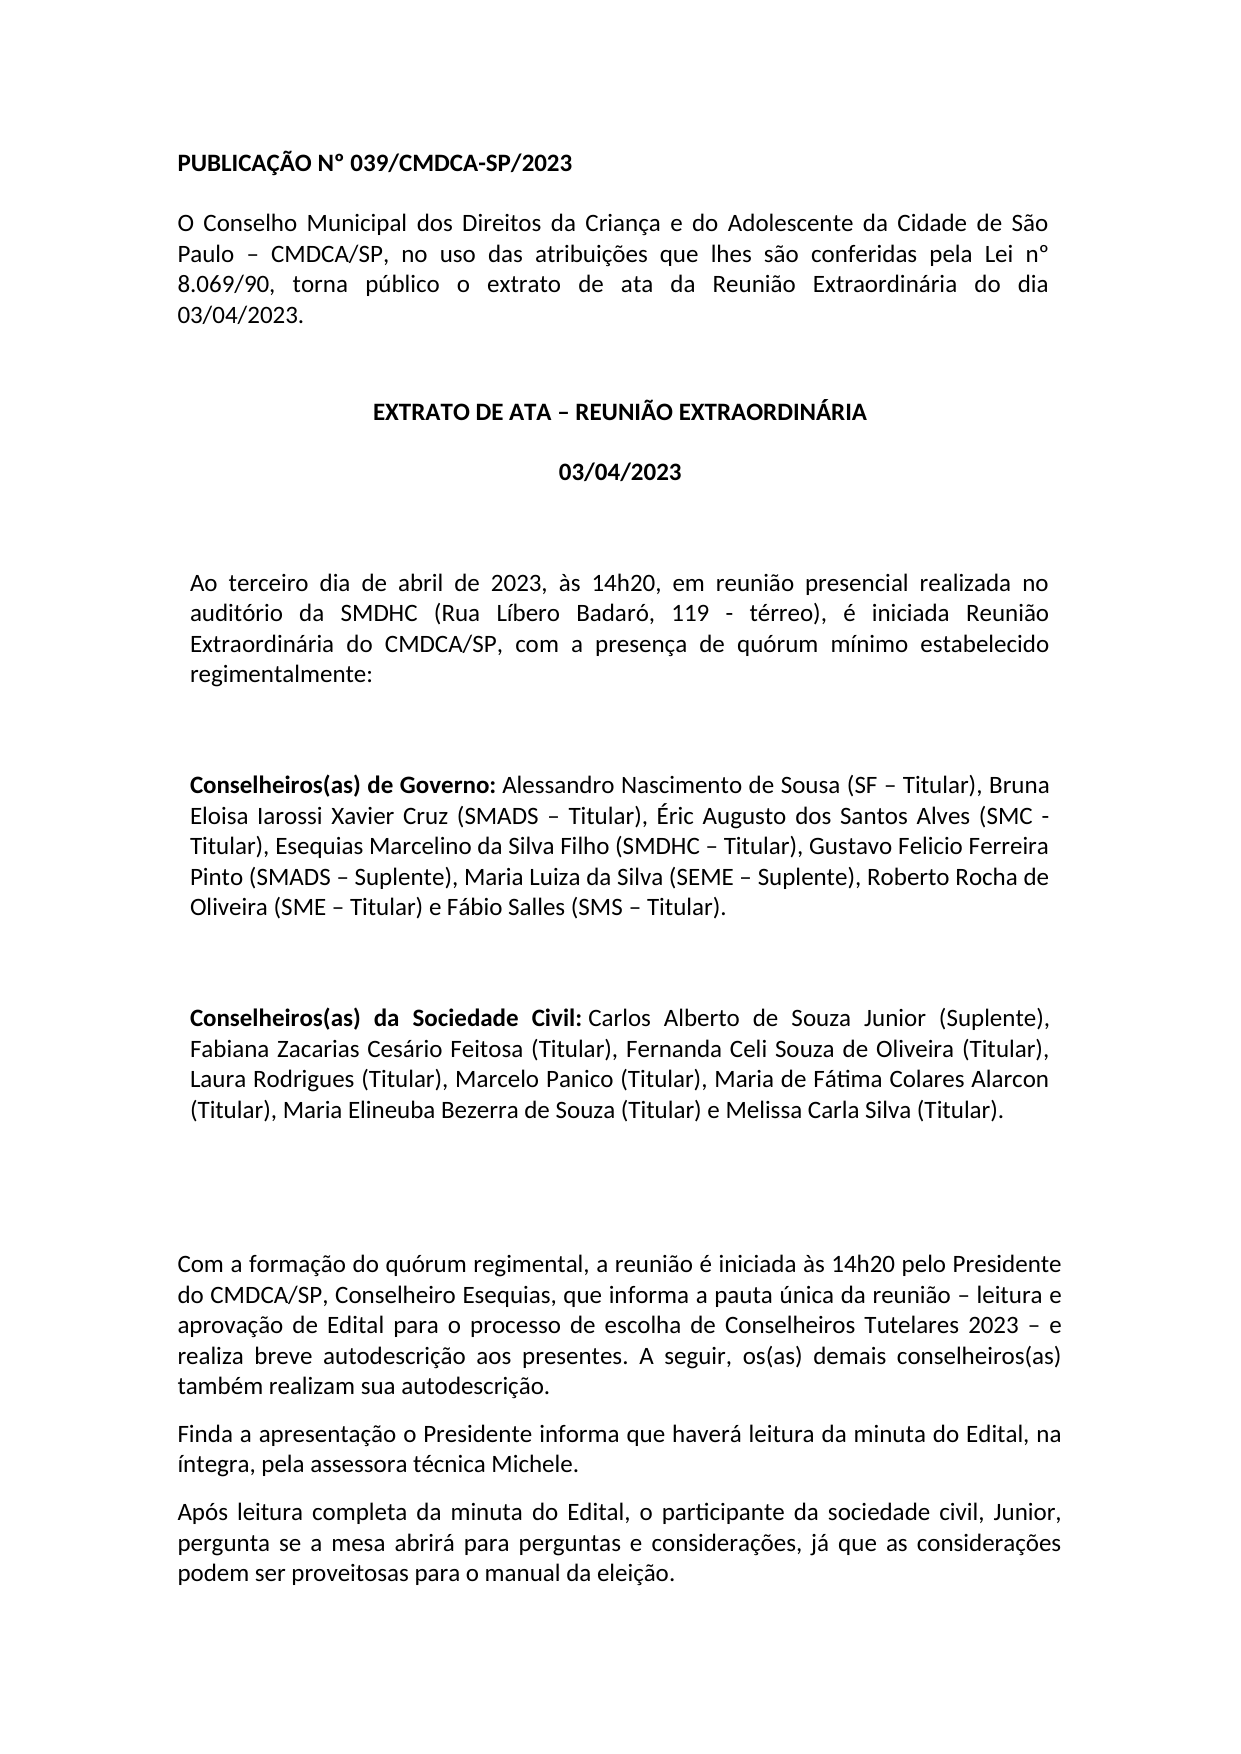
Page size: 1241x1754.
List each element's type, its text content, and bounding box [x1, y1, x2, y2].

text Finda a apresentação o Presidente informa que haverá leitura da minuta do Edital, na íntegra, pela assessora técnica Michele. [177, 1418, 1063, 1479]
text Com a formação do quórum regimental, a reunião é iniciada às 14h20 pelo Presidente do CMDCA/SP, Conselheiro Esequias, que informa a pauta única da reunião – leitura e aprovação de Edital para o processo de escolha de Conselheiros Tutelares 2023 – e realiza breve autodescrição aos presentes. A seguir, os(as) demais conselheiros(as) também realizam sua autodescrição. [177, 1248, 1063, 1401]
text 03/04/2023 [190, 456, 1051, 486]
text O Conselho Municipal dos Direitos da Criança e do Adolescente da Cidade de São Paulo – CMDCA/SP, no uso das atribuições que lhes são conferidas pela Lei nº 8.069/90, torna público o extrato de ata da Reunião Extraordinária do dia 03/04/2023. [177, 207, 1051, 329]
text EXTRATO DE ATA – REUNIÃO EXTRAORDINÁRIA [177, 396, 1063, 426]
text Ao terceiro dia de abril de 2023, às 14h20, em reunião presencial realizada no auditório da SMDHC (Rua Líbero Badaró, 119 - térreo), é iniciada Reunião Extraordinária do CMDCA/SP, com a presença de quórum mínimo estabelecido regimentalmente: [190, 567, 1051, 689]
text PUBLICAÇÃO Nº 039/CMDCA-SP/2023 [177, 148, 1063, 178]
text Após leitura completa da minuta do Edital, o participante da sociedade civil, Junior, pergunta se a mesa abrirá para perguntas e considerações, já que as considerações podem ser proveitosas para o manual da eleição. [177, 1496, 1063, 1588]
text Conselheiros(as) da Sociedade Civil: Carlos Alberto de Souza Junior (Suplente), Fabiana Zacarias Cesário Feitosa (Titular), Fernanda Celi Souza de Oliveira (Titular), Laura Rodrigues (Titular), Marcelo Panico (Titular), Maria de Fátima Colares Alarcon (Titular), Maria Elineuba Bezerra de Souza (Titular) e Melissa Carla Silva (Titular). [190, 1003, 1051, 1125]
text Conselheiros(as) de Governo: Alessandro Nascimento de Sousa (SF – Titular), Bruna Eloisa Iarossi Xavier Cruz (SMADS – Titular), Éric Augusto dos Santos Alves (SMC - Titular), Esequias Marcelino da Silva Filho (SMDHC – Titular), Gustavo Felicio Ferreira Pinto (SMADS – Suplente), Maria Luiza da Silva (SEME – Suplente), Roberto Rocha de Oliveira (SME – Titular) e Fábio Salles (SMS – Titular). [190, 769, 1051, 922]
